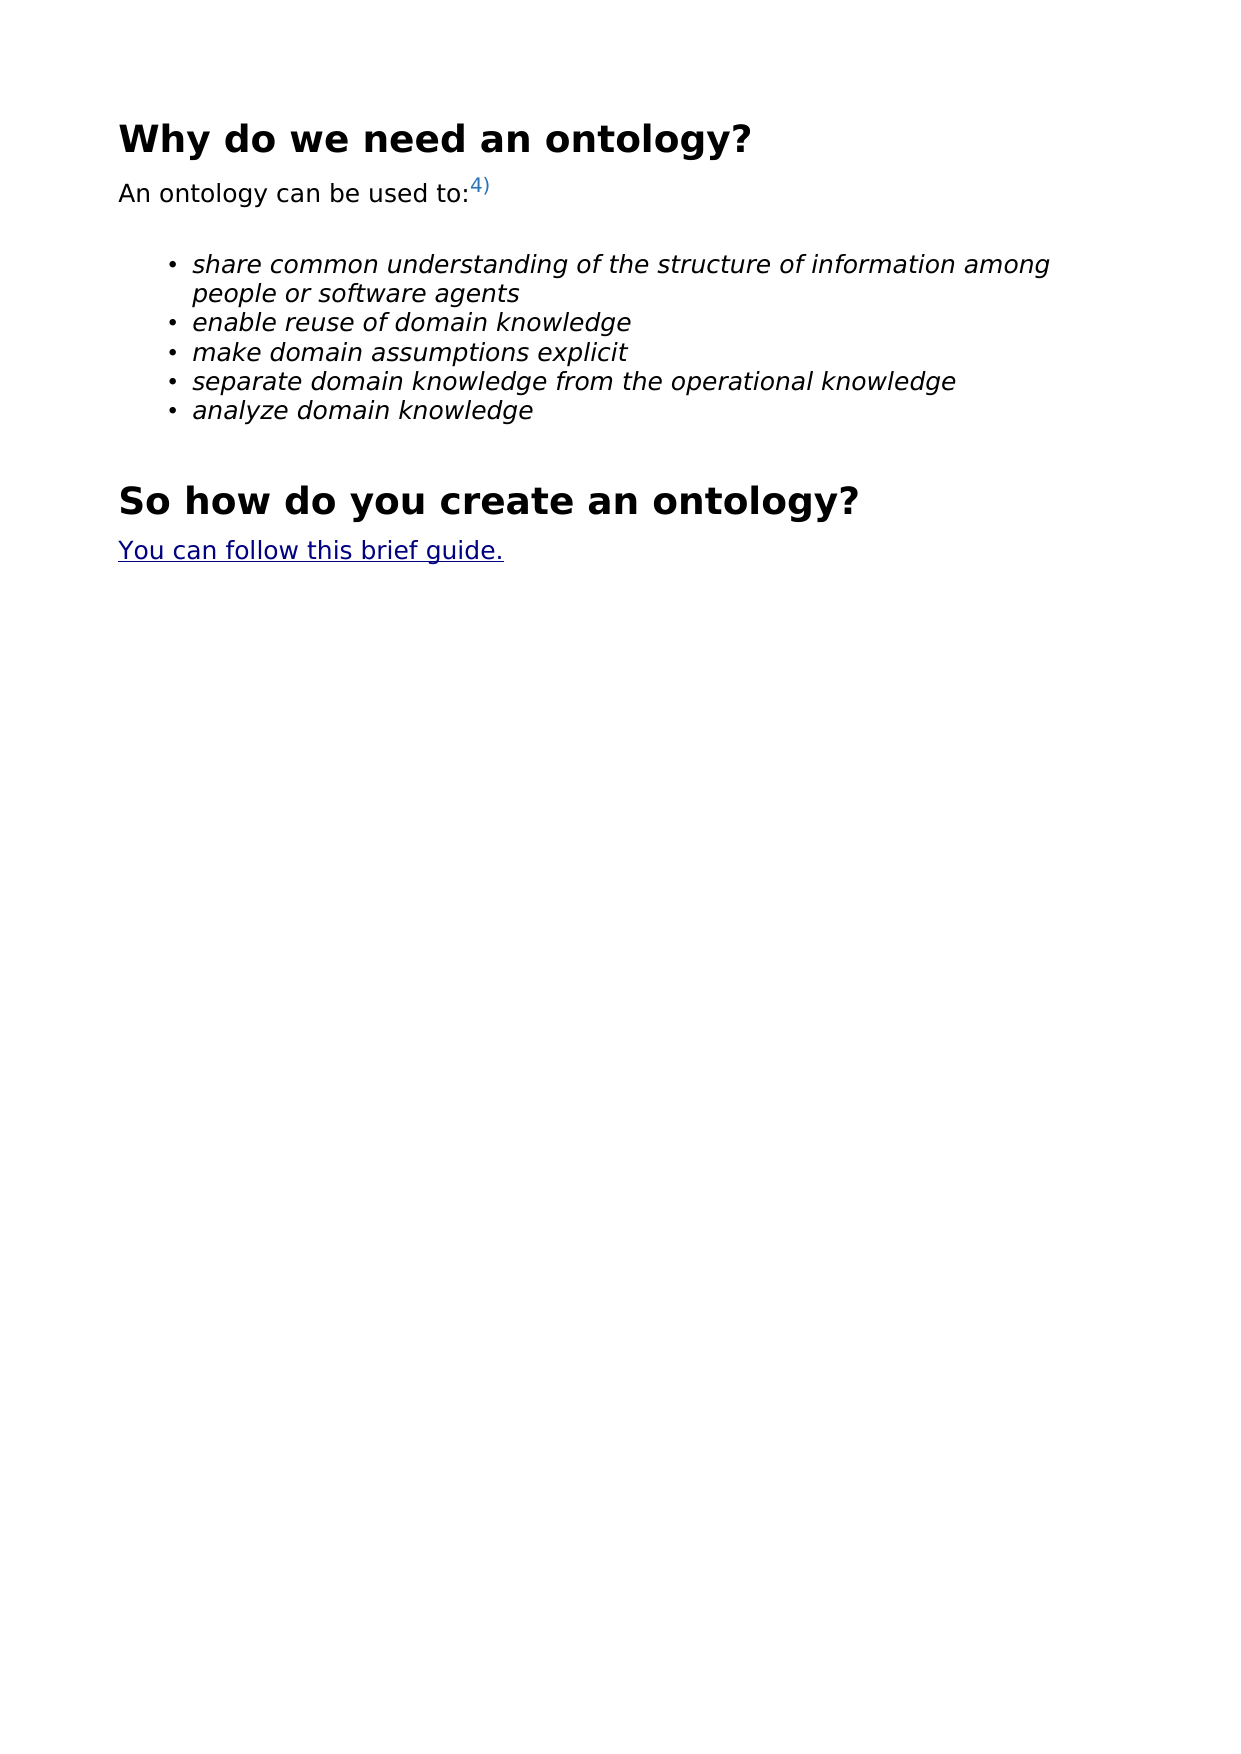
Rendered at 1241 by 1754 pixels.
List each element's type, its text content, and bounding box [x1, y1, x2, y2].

list enable reuse of domain knowledge [177, 309, 1122, 338]
list separate domain knowledge from the operational knowledge [177, 367, 1122, 396]
list analyze domain knowledge [177, 396, 1122, 425]
list share common understanding of the structure of information among people or software agents [177, 250, 1122, 309]
text You can follow this brief guide. [118, 536, 1122, 565]
list make domain assumptions explicit [177, 338, 1122, 367]
text An ontology can be used to:4) [118, 174, 1122, 208]
subtitle Why do we need an ontology? [118, 118, 1122, 162]
subtitle So how do you create an ontology? [118, 480, 1122, 523]
